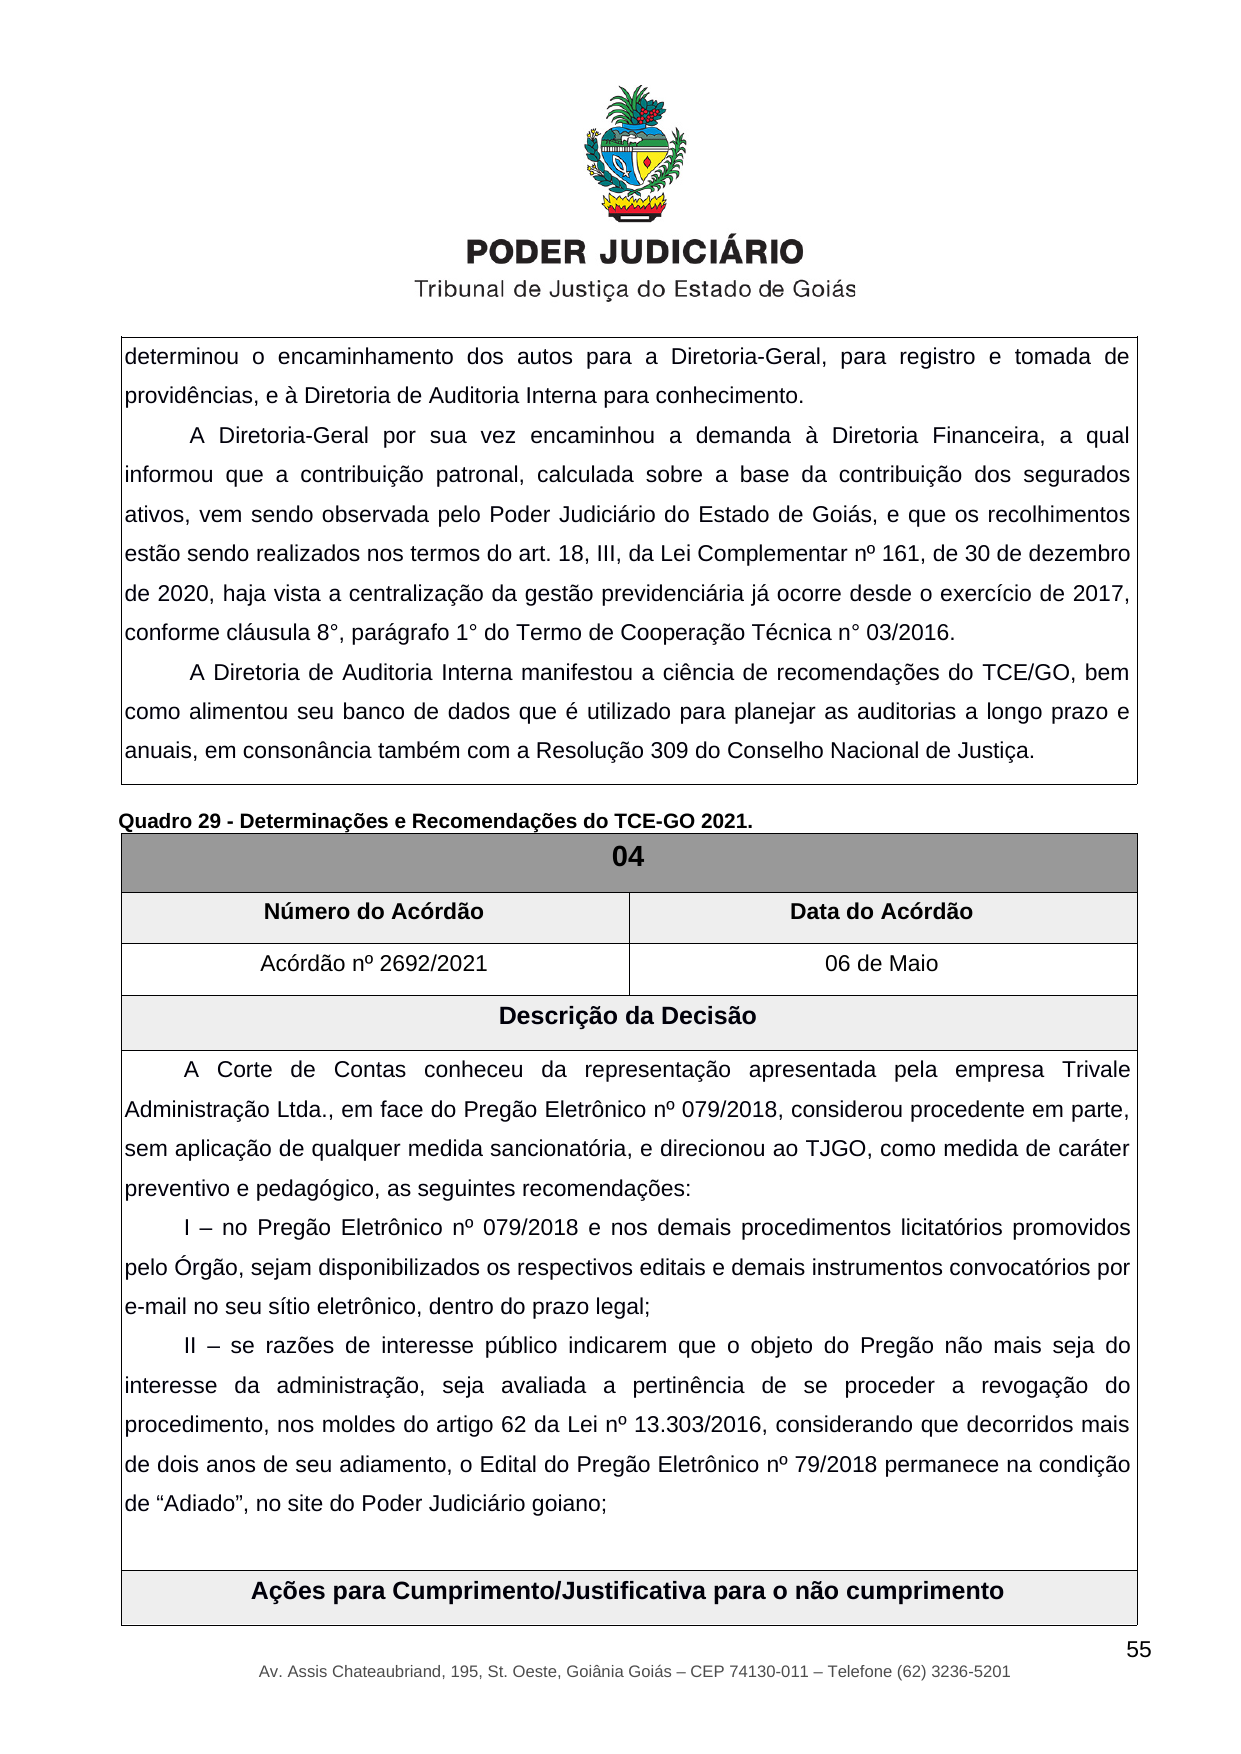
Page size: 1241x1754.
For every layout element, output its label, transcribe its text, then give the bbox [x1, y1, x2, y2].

table_cell Ações para Cumprimento/Justificativa para o não cumprimento [122, 1571, 1137, 1624]
table_header 04 [122, 834, 1137, 892]
table_cell Descrição da Decisão [122, 996, 1137, 1050]
table_cell A Corte de Contas conheceu da representação apresentada pela empresa Trivale Administração Ltda., em face do Pregão Eletrônico nº 079/2018, considerou procedente em parte, sem aplicação de qualquer medida sancionatória, e direcionou ao TJGO, como medida de caráter preventivo e pedagógico, as seguintes recomendações: I – no Pregão Eletrônico nº 079/2018 e nos demais procedimentos licitatórios promovidos pelo Órgão, sejam disponibilizados os respectivos editais e demais instrumentos convocatórios por e-mail no seu sítio eletrônico, dentro do prazo legal; II – se razões de interesse público indicarem que o objeto do Pregão não mais seja do interesse da administração, seja avaliada a pertinência de se proceder a revogação do procedimento, nos moldes do artigo 62 da Lei nº 13.303/2016, considerando que decorridos mais de dois anos de seu adiamento, o Edital do Pregão Eletrônico nº 79/2018 permanece na condição de “Adiado”, no site do Poder Judiciário goiano; [122, 1051, 1137, 1569]
table_cell Acórdão nº 2692/2021 [122, 944, 629, 995]
table_cell Número do Acórdão [122, 893, 629, 943]
table_cell Data do Acórdão [630, 893, 1137, 943]
text Quadro 29 - Determinações e Recomendações do TCE-GO 2021. [118, 809, 1152, 833]
table_cell determinou o encaminhamento dos autos para a Diretoria-Geral, para registro e tomada de providências, e à Diretoria de Auditoria Interna para conhecimento. A Diretoria-Geral por sua vez encaminhou a demanda à Diretoria Financeira, a qual informou que a contribuição patronal, calculada sobre a base da contribuição dos segurados ativos, vem sendo observada pelo Poder Judiciário do Estado de Goiás, e que os recolhimentos estão sendo realizados nos termos do art. 18, III, da Lei Complementar nº 161, de 30 de dezembro de 2020, haja vista a centralização da gestão previdenciária já ocorre desde o exercício de 2017, conforme cláusula 8°, parágrafo 1° do Termo de Cooperação Técnica n° 03/2016. A Diretoria de Auditoria Interna manifestou a ciência de recomendações do TCE/GO, bem como alimentou seu banco de dados que é utilizado para planejar as auditorias a longo prazo e anuais, em consonância também com a Resolução 309 do Conselho Nacional de Justiça. [122, 338, 1137, 784]
table_cell 06 de Maio [630, 944, 1137, 995]
